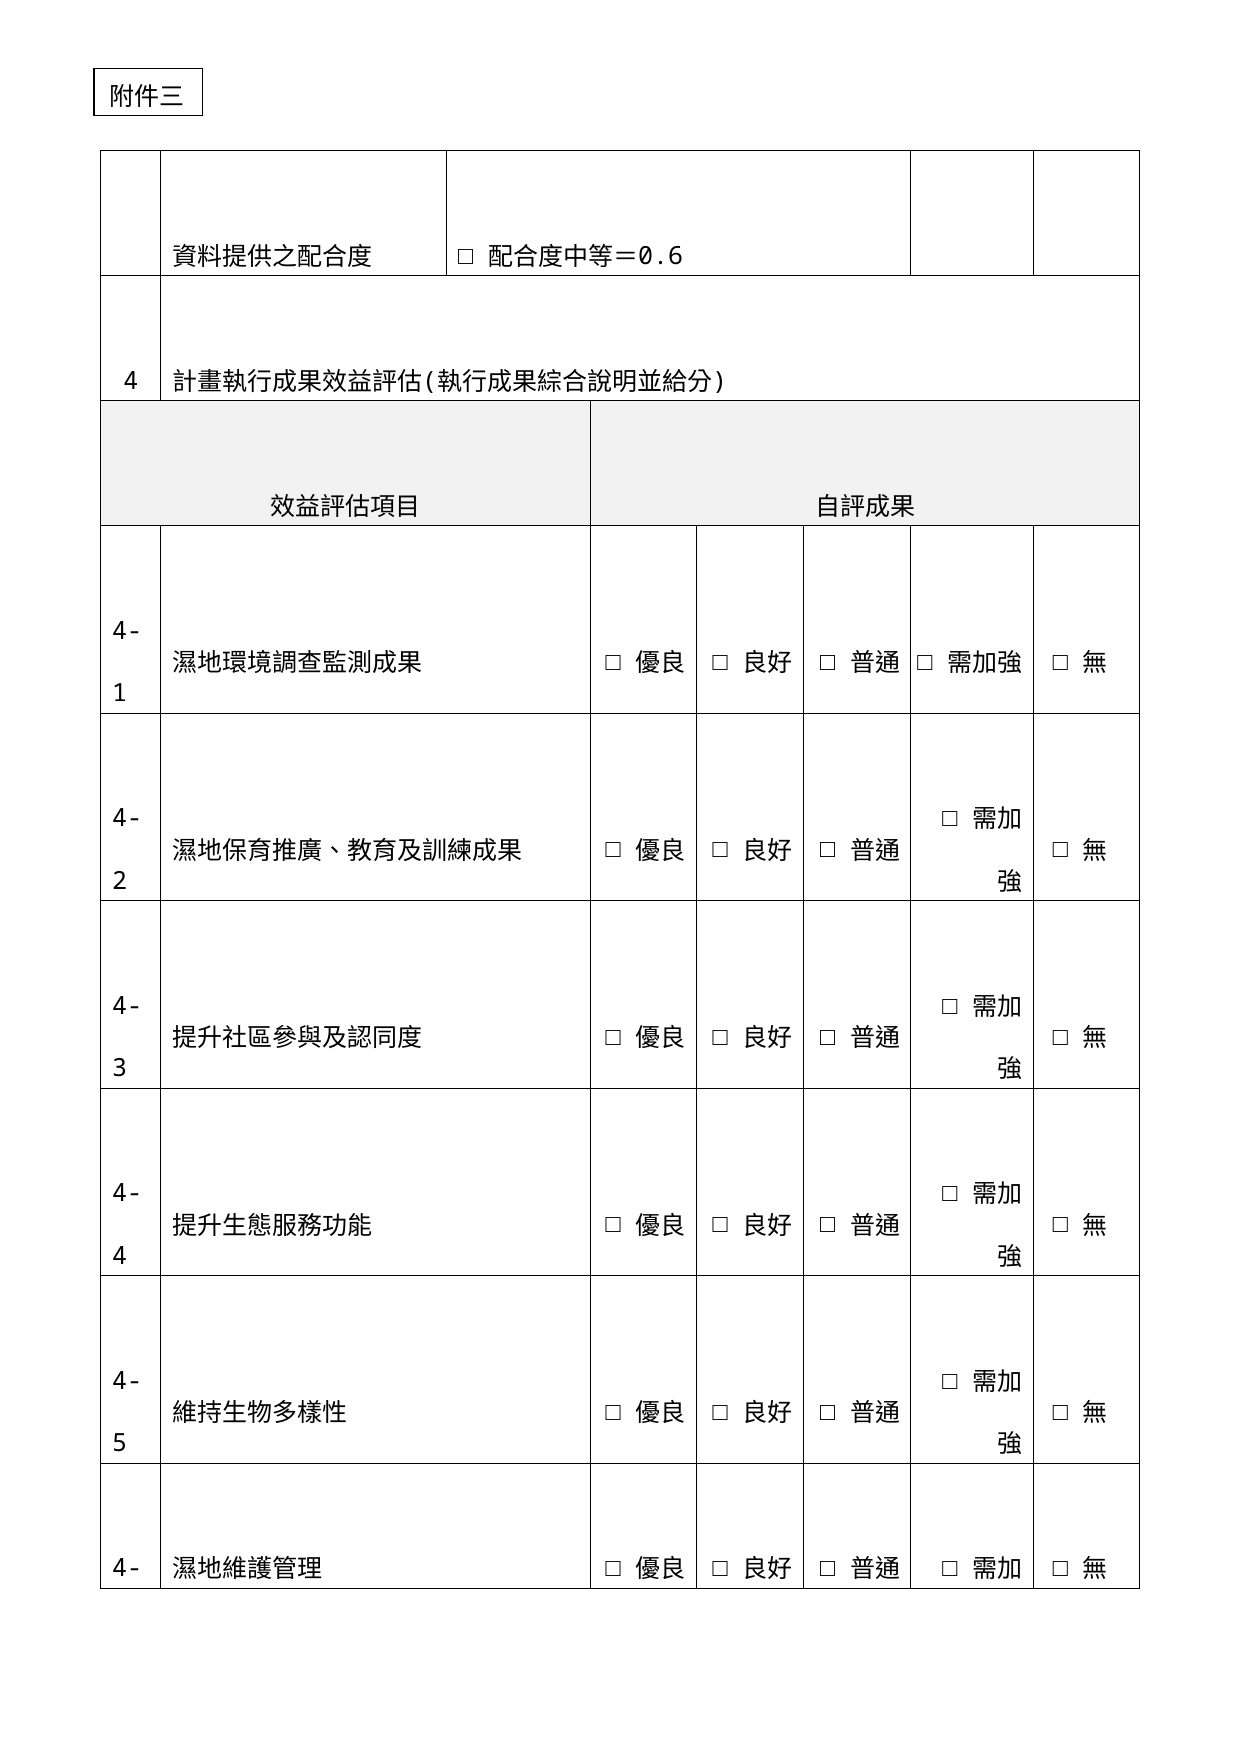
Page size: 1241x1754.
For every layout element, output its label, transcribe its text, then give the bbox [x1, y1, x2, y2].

table_cell □ 良好 [697, 901, 803, 1088]
table_cell □ 良好 [697, 1464, 803, 1588]
table_cell □ 無 [1034, 526, 1139, 713]
table_cell 濕地維護管理 [161, 1464, 590, 1588]
table_cell 提升生態服務功能 [161, 1089, 590, 1275]
table_cell 維持生物多樣性 [161, 1276, 590, 1463]
table_cell □ 普通 [804, 1276, 910, 1463]
table_cell □ 普通 [804, 901, 910, 1088]
table_cell [1034, 151, 1139, 275]
table_cell □ 優良 [591, 1464, 696, 1588]
table_cell 4-5 [101, 1276, 160, 1463]
table_cell 4-3 [101, 901, 160, 1088]
table_cell 4-2 [101, 714, 160, 900]
table_cell □ 良好 [697, 1089, 803, 1275]
table_cell [911, 151, 1033, 275]
table_cell □ 普通 [804, 714, 910, 900]
table_cell □ 優良 [591, 526, 696, 713]
table_cell □ 普通 [804, 526, 910, 713]
table_cell □ 無 [1034, 901, 1139, 1088]
table_cell □ 需加強 [911, 901, 1033, 1088]
table_cell □ 需加強 [911, 714, 1033, 900]
table_cell 效益評估項目 [101, 401, 590, 525]
table_cell □ 配合度中等＝0.6 [447, 151, 910, 275]
table_cell 自評成果 [591, 401, 1139, 525]
table_cell 資料提供之配合度 [161, 151, 446, 275]
table_cell □ 優良 [591, 901, 696, 1088]
table_cell □ 無 [1034, 714, 1139, 900]
table_cell 濕地環境調查監測成果 [161, 526, 590, 713]
table_cell □ 需加強 [911, 1089, 1033, 1275]
table_cell 4-1 [101, 526, 160, 713]
table_cell □ 優良 [591, 1089, 696, 1275]
table_cell □ 需加 [911, 1464, 1033, 1588]
table_cell 4 [101, 276, 160, 400]
table_cell □ 優良 [591, 714, 696, 900]
table_cell 濕地保育推廣、教育及訓練成果 [161, 714, 590, 900]
table_cell □ 無 [1034, 1464, 1139, 1588]
table_cell □ 普通 [804, 1464, 910, 1588]
table_cell 提升社區參與及認同度 [161, 901, 590, 1088]
table_cell 4- [101, 1464, 160, 1588]
table_cell 4-4 [101, 1089, 160, 1275]
table_cell □ 良好 [697, 526, 803, 713]
table_cell □ 優良 [591, 1276, 696, 1463]
table_cell □ 無 [1034, 1276, 1139, 1463]
table_cell □ 良好 [697, 1276, 803, 1463]
table_cell □ 需加強 [911, 526, 1033, 713]
table_cell □ 無 [1034, 1089, 1139, 1275]
table_cell □ 良好 [697, 714, 803, 900]
table_cell □ 需加強 [911, 1276, 1033, 1463]
table_cell [101, 151, 160, 275]
table_cell 計畫執行成果效益評估(執行成果綜合說明並給分) [161, 276, 1139, 400]
table_cell □ 普通 [804, 1089, 910, 1275]
